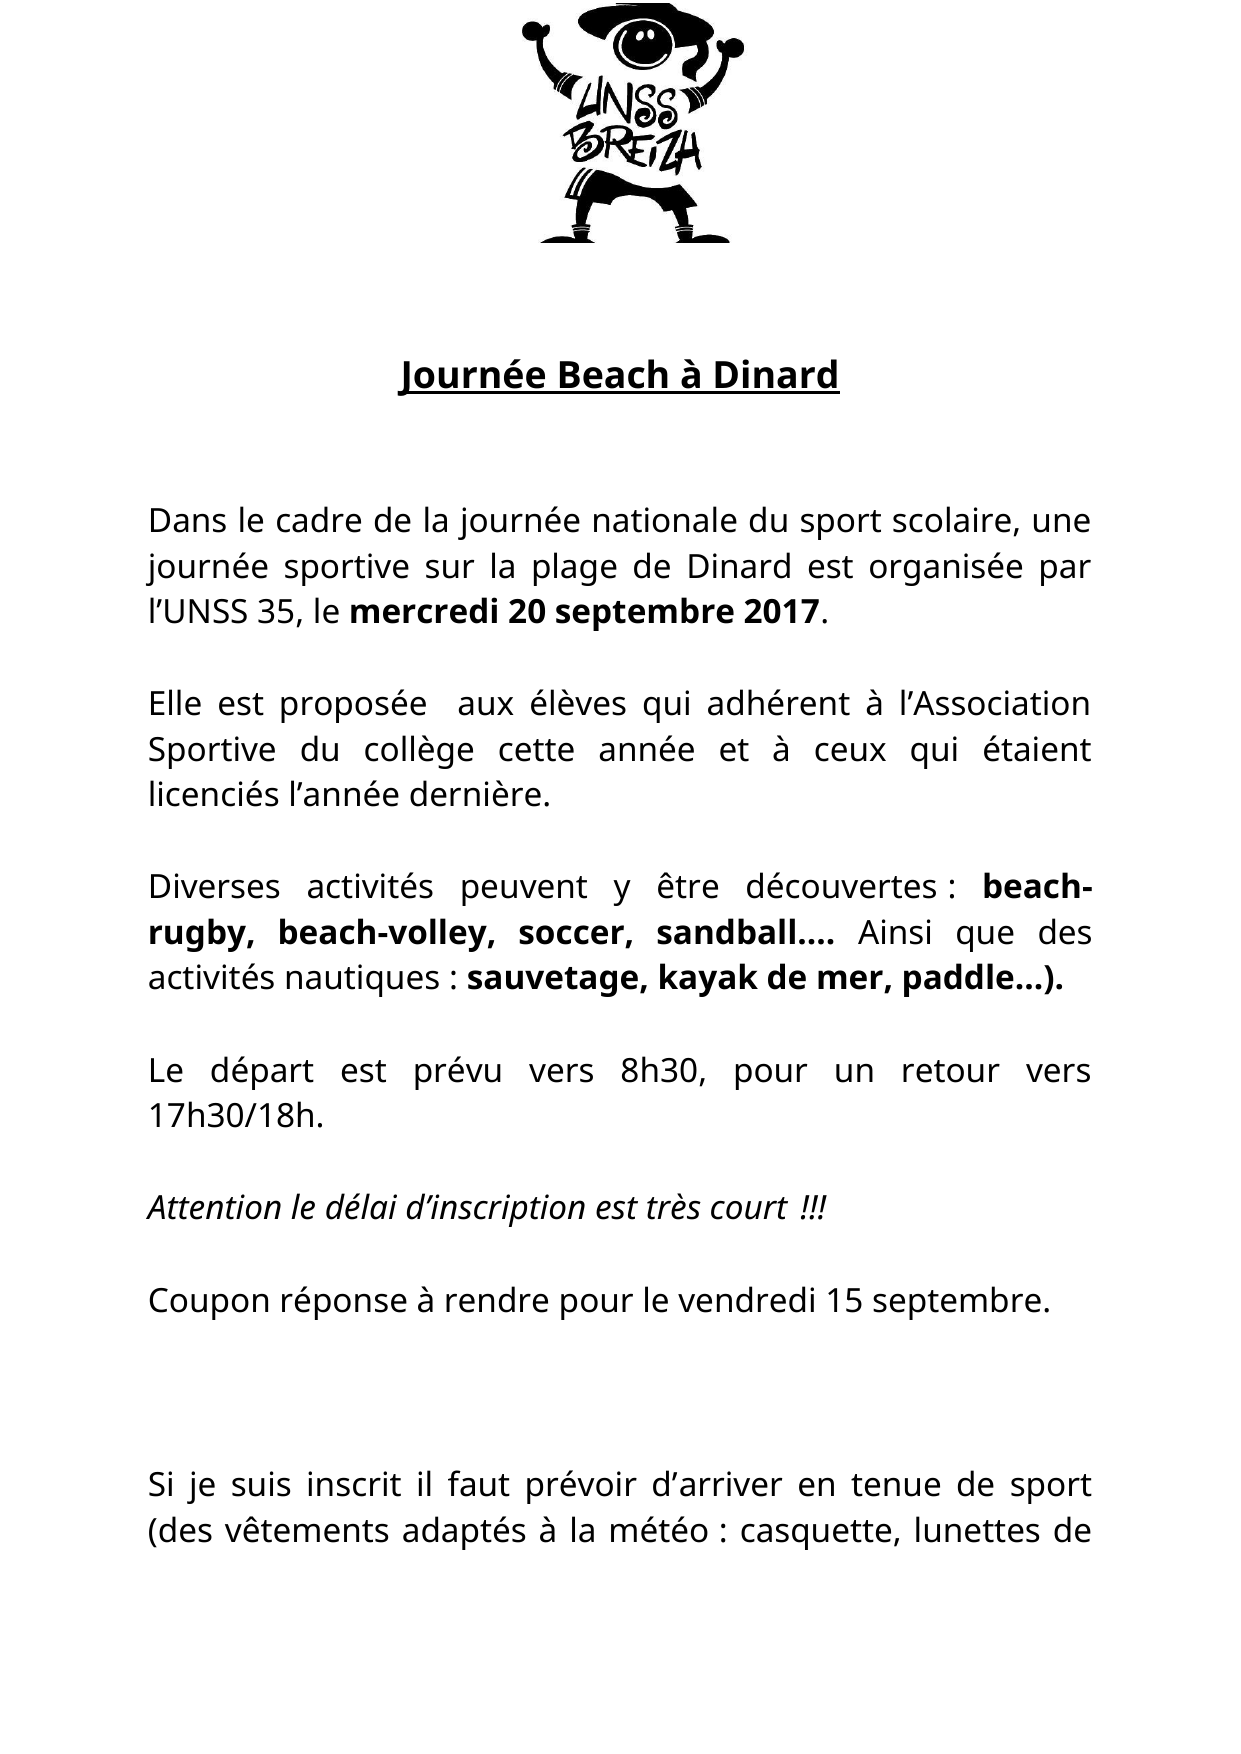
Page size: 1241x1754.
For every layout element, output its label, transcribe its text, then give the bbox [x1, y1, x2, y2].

text Coupon réponse à rendre pour le vendredi 15 septembre. [148, 1276, 1093, 1322]
text Le départ est prévu vers 8h30, pour un retour vers 17h30/18h. [148, 1046, 1093, 1137]
text Dans le cadre de la journée nationale du sport scolaire, une journée sportive sur la plage de Dinard est organisée par l’UNSS 35, le mercredi 20 septembre 2017. [148, 497, 1093, 633]
text Elle est proposée aux élèves qui adhérent à l’Association Sportive du collège cette année et à ceux qui étaient licenciés l’année dernière. [148, 680, 1093, 816]
text Diverses activités peuvent y être découvertes : beach-rugby, beach-volley, soccer, sandball…. Ainsi que des activités nautiques : sauvetage, kayak de mer, paddle…). [148, 863, 1093, 999]
text Si je suis inscrit il faut prévoir d’arriver en tenue de sport (des vêtements adaptés à la météo : casquette, lunettes de [148, 1461, 1093, 1552]
text Journée Beach à Dinard [148, 348, 1093, 399]
text Attention le délai d’inscription est très court !!! [148, 1184, 1093, 1229]
